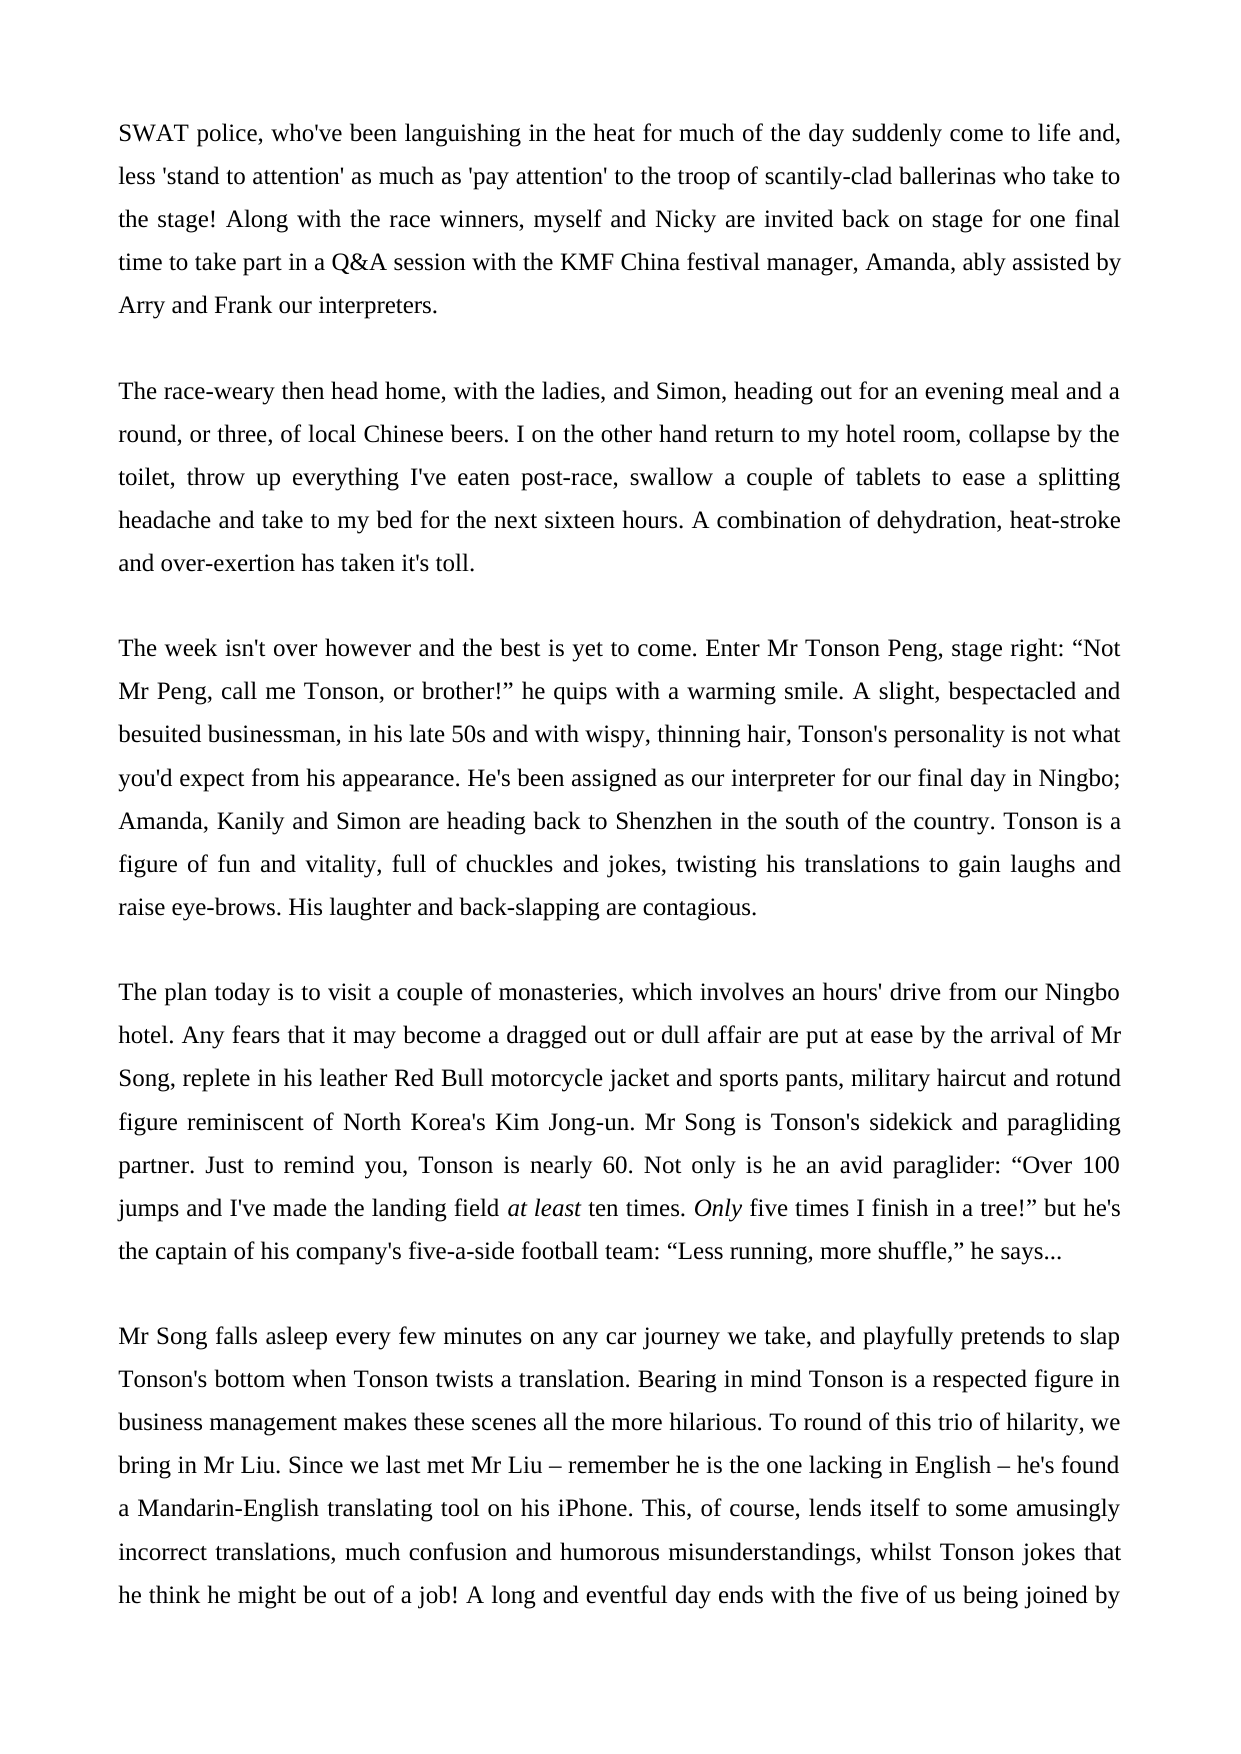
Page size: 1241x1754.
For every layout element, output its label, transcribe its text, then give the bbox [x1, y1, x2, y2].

text The plan today is to visit a couple of monasteries, which involves an hours' drive from our Ningbo hotel. Any fears that it may become a dragged out or dull affair are put at ease by the arrival of Mr Song, replete in his leather Red Bull motorcycle jacket and sports pants, military haircut and rotund figure reminiscent of North Korea's Kim Jong-un. Mr Song is Tonson's sidekick and paragliding partner. Just to remind you, Tonson is nearly 60. Not only is he an avid paraglider: “Over 100 jumps and I've made the landing field at least ten times. Only five times I finish in a tree!” but he's the captain of his company's five-a-side football team: “Less running, more shuffle,” he says... [118, 977, 1122, 1265]
text The week isn't over however and the best is yet to come. Enter Mr Tonson Peng, stage right: “Not Mr Peng, call me Tonson, or brother!” he quips with a warming smile. A slight, bespectacled and besuited businessman, in his late 50s and with wispy, thinning hair, Tonson's personality is not what you'd expect from his appearance. He's been assigned as our interpreter for our final day in Ningbo; Amanda, Kanily and Simon are heading back to Shenzhen in the south of the country. Tonson is a figure of fun and vitality, full of chuckles and jokes, twisting his translations to gain laughs and raise eye-brows. His laughter and back-slapping are contagious. [118, 633, 1122, 921]
text Mr Song falls asleep every few minutes on any car journey we take, and playfully pretends to slap Tonson's bottom when Tonson twists a translation. Bearing in mind Tonson is a respected figure in business management makes these scenes all the more hilarious. To round of this trio of hilarity, we bring in Mr Liu. Since we last met Mr Liu – remember he is the one lacking in English – he's found a Mandarin-English translating tool on his iPhone. This, of course, lends itself to some amusingly incorrect translations, much confusion and humorous misunderstandings, whilst Tonson jokes that he think he might be out of a job! A long and eventful day ends with the five of us being joined by [118, 1321, 1122, 1608]
text The race-weary then head home, with the ladies, and Simon, heading out for an evening meal and a round, or three, of local Chinese beers. I on the other hand return to my hotel room, collapse by the toilet, throw up everything I've eaten post-race, swallow a couple of tablets to ease a splitting headache and take to my bed for the next sixteen hours. A combination of dehydration, heat-stroke and over-exertion has taken it's toll. [118, 376, 1122, 577]
text SWAT police, who've been languishing in the heat for much of the day suddenly come to life and, less 'stand to attention' as much as 'pay attention' to the troop of scantily-clad ballerinas who take to the stage! Along with the race winners, myself and Nicky are invited back on stage for one final time to take part in a Q&A session with the KMF China festival manager, Amanda, ably assisted by Arry and Frank our interpreters. [118, 118, 1122, 319]
